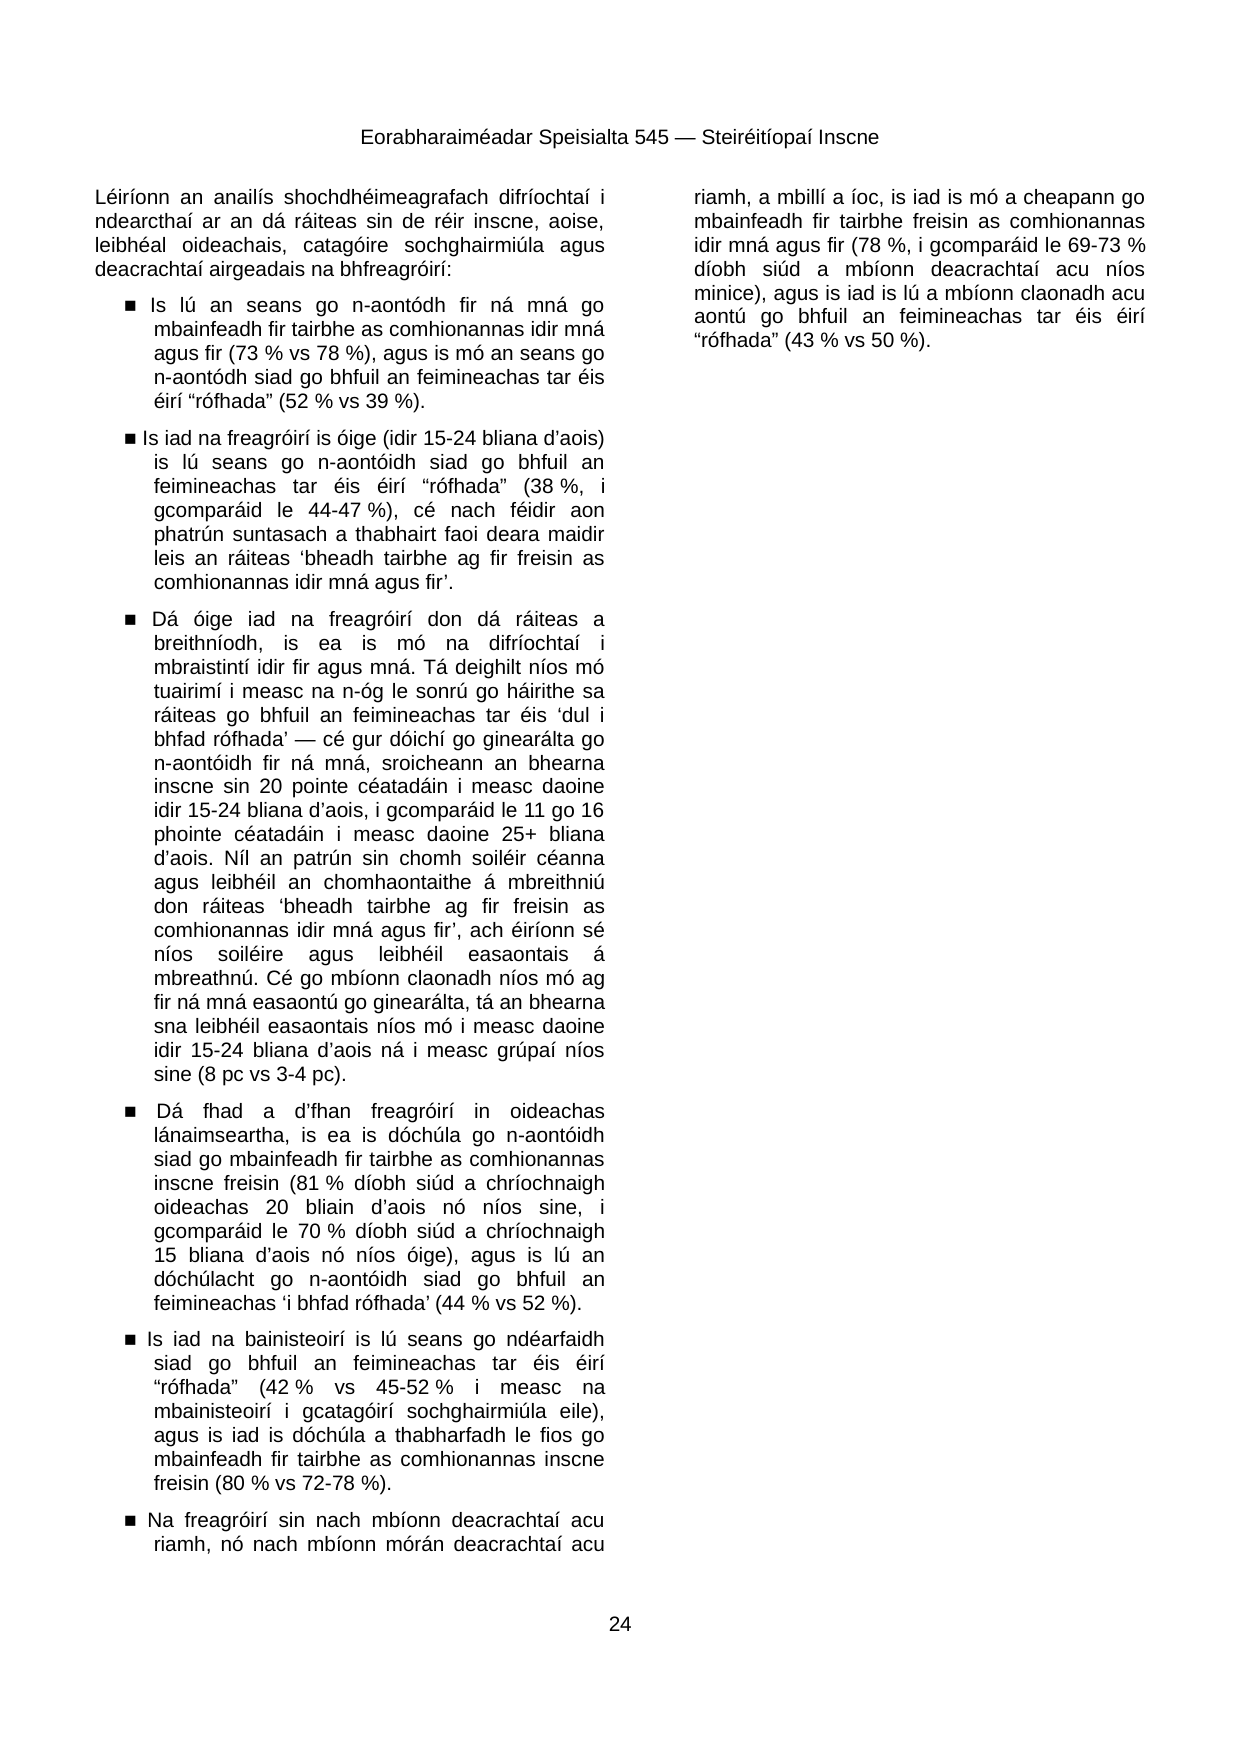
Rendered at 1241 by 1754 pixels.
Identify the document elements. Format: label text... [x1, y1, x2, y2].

text ■ Is iad na freagróirí is óige (idir 15-24 bliana d’aois) is lú seans go n-aontóidh siad go bhfuil an feimineachas tar éis éirí “rófhada” (38 %, i gcomparáid le 44-47 %), cé nach féidir aon phatrún suntasach a thabhairt faoi deara maidir leis an ráiteas ‘bheadh tairbhe ag fir freisin as comhionannas idir mná agus fir’. [124, 426, 605, 594]
text ■ Dá óige iad na freagróirí don dá ráiteas a breithníodh, is ea is mó na difríochtaí i mbraistintí idir fir agus mná. Tá deighilt níos mó tuairimí i measc na n-óg le sonrú go háirithe sa ráiteas go bhfuil an feimineachas tar éis ‘dul i bhfad rófhada’ — cé gur dóichí go ginearálta go n-aontóidh fir ná mná, sroicheann an bhearna inscne sin 20 pointe céatadáin i measc daoine idir 15-24 bliana d’aois, i gcomparáid le 11 go 16 phointe céatadáin i measc daoine 25+ bliana d’aois. Níl an patrún sin chomh soiléir céanna agus leibhéil an chomhaontaithe á mbreithniú don ráiteas ‘bheadh tairbhe ag fir freisin as comhionannas idir mná agus fir’, ach éiríonn sé níos soiléire agus leibhéil easaontais á mbreathnú. Cé go mbíonn claonadh níos mó ag fir ná mná easaontú go ginearálta, tá an bhearna sna leibhéil easaontais níos mó i measc daoine idir 15-24 bliana d’aois ná i measc grúpaí níos sine (8 pc vs 3-4 pc). [124, 607, 605, 1086]
text ■ Is iad na bainisteoirí is lú seans go ndéarfaidh siad go bhfuil an feimineachas tar éis éirí “rófhada” (42 % vs 45-52 % i measc na mbainisteoirí i gcatagóirí sochghairmiúla eile), agus is iad is dóchúla a thabharfadh le fios go mbainfeadh fir tairbhe as comhionannas inscne freisin (80 % vs 72-78 %). [124, 1327, 605, 1495]
text riamh, a mbillí a íoc, is iad is mó a cheapann go mbainfeadh fir tairbhe freisin as comhionannas idir mná agus fir (78 %, i gcomparáid le 69-73 % díobh siúd a mbíonn deacrachtaí acu níos minice), agus is iad is lú a mbíonn claonadh acu aontú go bhfuil an feimineachas tar éis éirí “rófhada” (43 % vs 50 %). [664, 184, 1146, 352]
text ■ Is lú an seans go n-aontódh fir ná mná go mbainfeadh fir tairbhe as comhionannas idir mná agus fir (73 % vs 78 %), agus is mó an seans go n-aontódh siad go bhfuil an feimineachas tar éis éirí “rófhada” (52 % vs 39 %). [124, 293, 605, 413]
text ■ Na freagróirí sin nach mbíonn deacrachtaí acu riamh, nó nach mbíonn mórán deacrachtaí acu [124, 1508, 605, 1556]
text Léiríonn an anailís shochdhéimeagrafach difríochtaí i ndearcthaí ar an dá ráiteas sin de réir inscne, aoise, leibhéal oideachais, catagóire sochghairmiúla agus deacrachtaí airgeadais na bhfreagróirí: [94, 184, 605, 280]
text ■ Dá fhad a d’fhan freagróirí in oideachas lánaimseartha, is ea is dóchúla go n-aontóidh siad go mbainfeadh fir tairbhe as comhionannas inscne freisin (81 % díobh siúd a chríochnaigh oideachas 20 bliain d’aois nó níos sine, i gcomparáid le 70 % díobh siúd a chríochnaigh 15 bliana d’aois nó níos óige), agus is lú an dóchúlacht go n-aontóidh siad go bhfuil an feimineachas ‘i bhfad rófhada’ (44 % vs 52 %). [124, 1099, 605, 1314]
